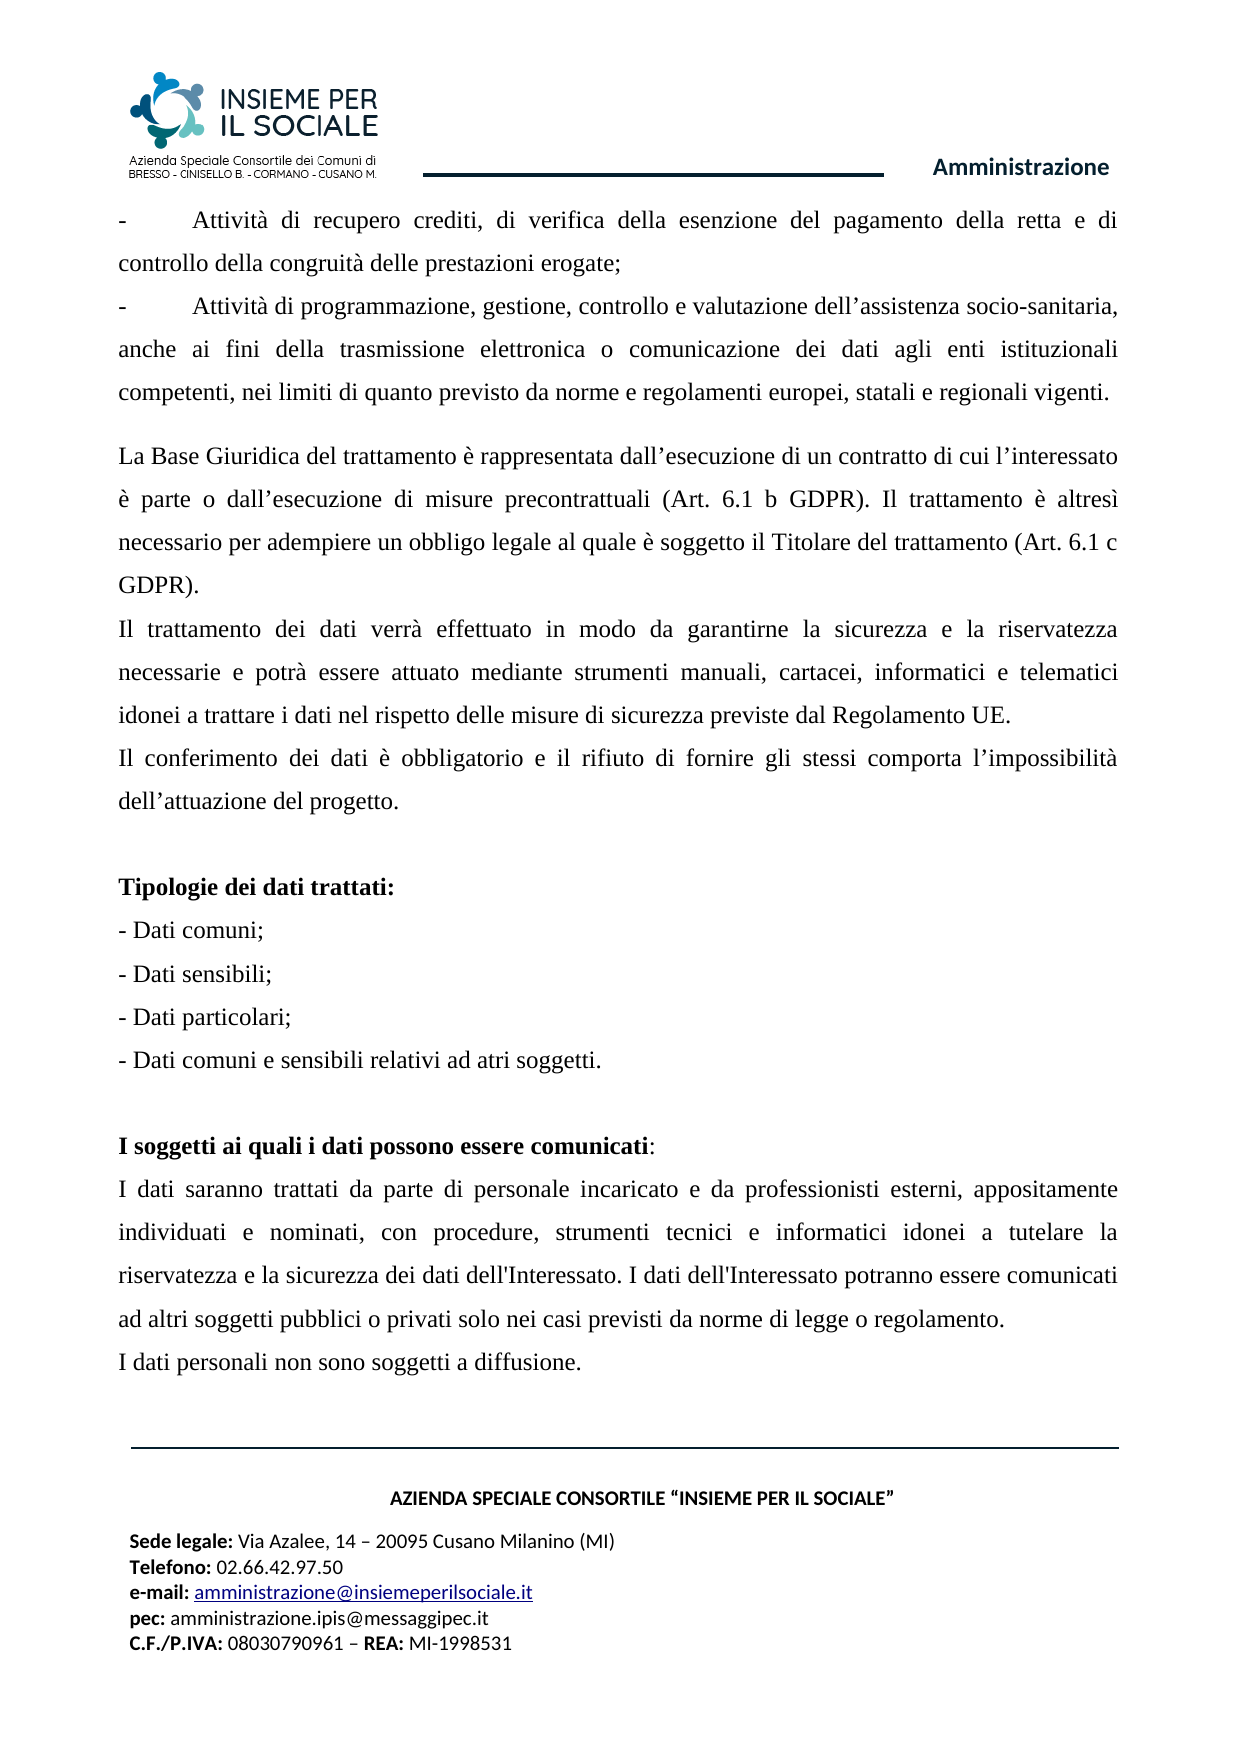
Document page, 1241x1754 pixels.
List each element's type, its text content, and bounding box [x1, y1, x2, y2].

text Il conferimento dei dati è obbligatorio e il rifiuto di fornire gli stessi comporta l’impossibilità dell’attuazione del progetto. [118, 743, 1119, 815]
text - Dati particolari; [118, 1002, 1119, 1031]
list Attività di recupero crediti, di verifica della esenzione del pagamento della retta e di controllo della congruità delle prestazioni erogate; [118, 205, 1119, 277]
list Attività di programmazione, gestione, controllo e valutazione dell’assistenza socio-sanitaria, anche ai fini della trasmissione elettronica o comunicazione dei dati agli enti istituzionali competenti, nei limiti di quanto previsto da norme e regolamenti europei, statali e regionali vigenti. [118, 291, 1119, 406]
text La Base Giuridica del trattamento è rappresentata dall’esecuzione di un contratto di cui l’interessato è parte o dall’esecuzione di misure precontrattuali (Art. 6.1 b GDPR). Il trattamento è altresì necessario per adempiere un obbligo legale al quale è soggetto il Titolare del trattamento (Art. 6.1 c GDPR). [118, 441, 1119, 599]
text - Dati sensibili; [118, 959, 1119, 987]
text - Dati comuni e sensibili relativi ad atri soggetti. [118, 1045, 1119, 1074]
text Il trattamento dei dati verrà effettuato in modo da garantirne la sicurezza e la riservatezza necessarie e potrà essere attuato mediante strumenti manuali, cartacei, informatici e telematici idonei a trattare i dati nel rispetto delle misure di sicurezza previste dal Regolamento UE. [118, 614, 1119, 729]
text I dati personali non sono soggetti a diffusione. [118, 1347, 1119, 1376]
text I soggetti ai quali i dati possono essere comunicati: [118, 1131, 1119, 1160]
text I dati saranno trattati da parte di personale incaricato e da professionisti esterni, appositamente individuati e nominati, con procedure, strumenti tecnici e informatici idonei a tutelare la riservatezza e la sicurezza dei dati dell'Interessato. I dati dell'Interessato potranno essere comunicati ad altri soggetti pubblici o privati solo nei casi previsti da norme di legge o regolamento. [118, 1174, 1119, 1332]
text - Dati comuni; [118, 916, 1119, 944]
text Tipologie dei dati trattati: [118, 872, 1119, 901]
